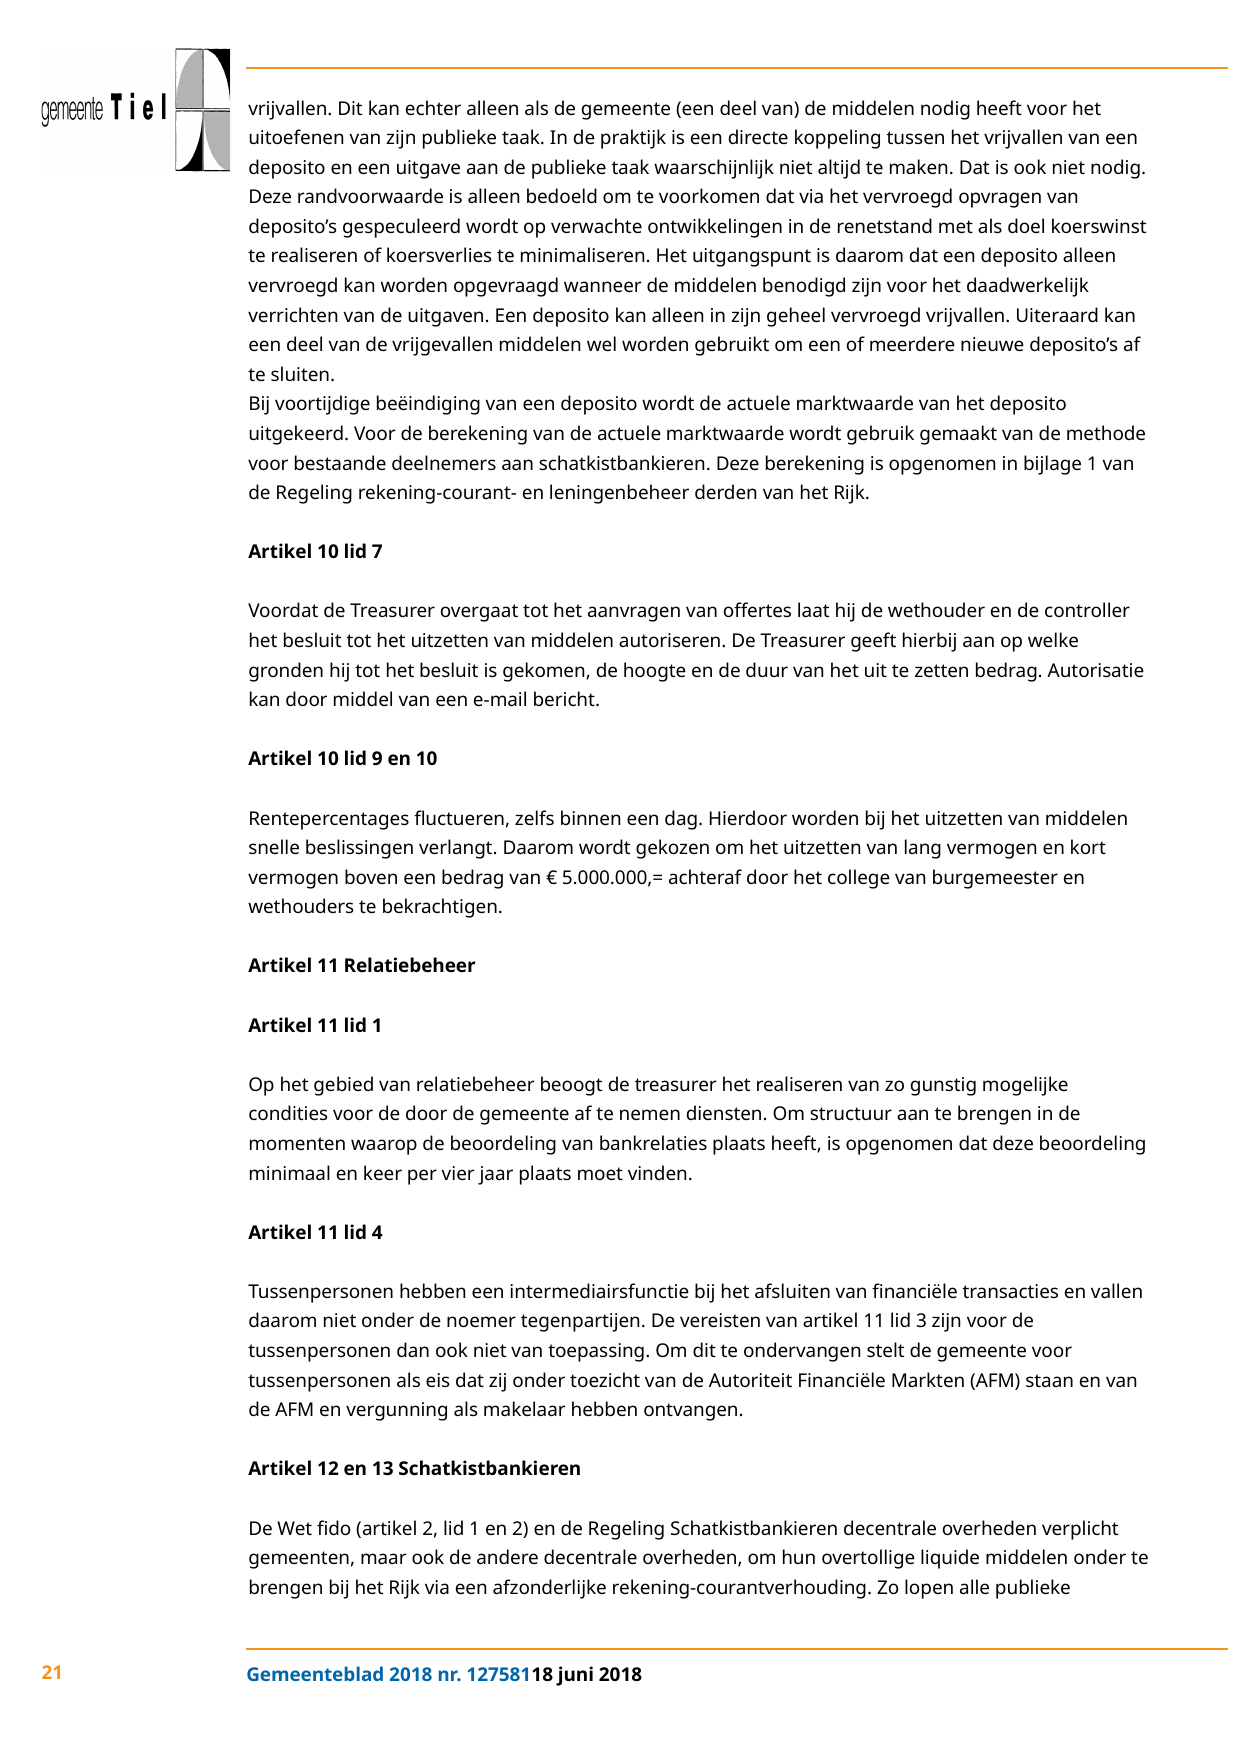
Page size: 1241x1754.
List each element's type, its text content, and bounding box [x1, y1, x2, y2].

text Artikel 10 lid 9 en 10 [248, 746, 1152, 771]
text Bij voortijdige beëindiging van een deposito wordt de actuele marktwaarde van het deposito uitgekeerd. Voor de berekening van de actuele marktwaarde wordt gebruik gemaakt van de methode voor bestaande deelnemers aan schatkistbankieren. Deze berekening is opgenomen in bijlage 1 van de Regeling rekening-courant- en leningenbeheer derden van het Rijk. [248, 391, 1152, 505]
text Rentepercentages fluctueren, zelfs binnen een dag. Hierdoor worden bij het uitzetten van middelen snelle beslissingen verlangt. Daarom wordt gekozen om het uitzetten van lang vermogen en kort vermogen boven een bedrag van € 5.000.000,= achteraf door het college van burgemeester en wethouders te bekrachtigen. [248, 805, 1152, 919]
picture [41, 47, 231, 172]
text vrijvallen. Dit kan echter alleen als de gemeente (een deel van) de middelen nodig heeft voor het uitoefenen van zijn publieke taak. In de praktijk is een directe koppeling tussen het vrijvallen van een deposito en een uitgave aan de publieke taak waarschijnlijk niet altijd te maken. Dat is ook niet nodig. Deze randvoorwaarde is alleen bedoeld om te voorkomen dat via het vervroegd opvragen van deposito’s gespeculeerd wordt op verwachte ontwikkelingen in de renetstand met als doel koerswinst te realiseren of koersverlies te minimaliseren. Het uitgangspunt is daarom dat een deposito alleen vervroegd kan worden opgevraagd wanneer de middelen benodigd zijn voor het daadwerkelijk verrichten van de uitgaven. Een deposito kan alleen in zijn geheel vervroegd vrijvallen. Uiteraard kan een deel van de vrijgevallen middelen wel worden gebruikt om een of meerdere nieuwe deposito’s af te sluiten. [248, 95, 1152, 387]
text Op het gebied van relatiebeheer beoogt de treasurer het realiseren van zo gunstig mogelijke condities voor de door de gemeente af te nemen diensten. Om structuur aan te brengen in de momenten waarop de beoordeling van bankrelaties plaats heeft, is opgenomen dat deze beoordeling minimaal en keer per vier jaar plaats moet vinden. [248, 1071, 1152, 1186]
text Voordat de Treasurer overgaat tot het aanvragen van offertes laat hij de wethouder en de controller het besluit tot het uitzetten van middelen autoriseren. De Treasurer geeft hierbij aan op welke gronden hij tot het besluit is gekomen, de hoogte en de duur van het uit te zetten bedrag. Autorisatie kan door middel van een e-mail bericht. [248, 598, 1152, 712]
text Artikel 10 lid 7 [248, 538, 1152, 564]
text De Wet fido (artikel 2, lid 1 en 2) en de Regeling Schatkistbankieren decentrale overheden verplicht gemeenten, maar ook de andere decentrale overheden, om hun overtollige liquide middelen onder te brengen bij het Rijk via een afzonderlijke rekening-courantverhouding. Zo lopen alle publieke [248, 1515, 1152, 1600]
text Artikel 11 lid 4 [248, 1219, 1152, 1245]
text Tussenpersonen hebben een intermediairsfunctie bij het afsluiten van financiële transacties en vallen daarom niet onder de noemer tegenpartijen. De vereisten van artikel 11 lid 3 zijn voor de tussenpersonen dan ook niet van toepassing. Om dit te ondervangen stelt de gemeente voor tussenpersonen als eis dat zij onder toezicht van de Autoriteit Financiële Markten (AFM) staan en van de AFM en vergunning als makelaar hebben ontvangen. [248, 1278, 1152, 1422]
text Artikel 11 lid 1 [248, 1012, 1152, 1038]
text Artikel 11 Relatiebeheer [248, 953, 1152, 978]
text Artikel 12 en 13 Schatkistbankieren [248, 1456, 1152, 1481]
